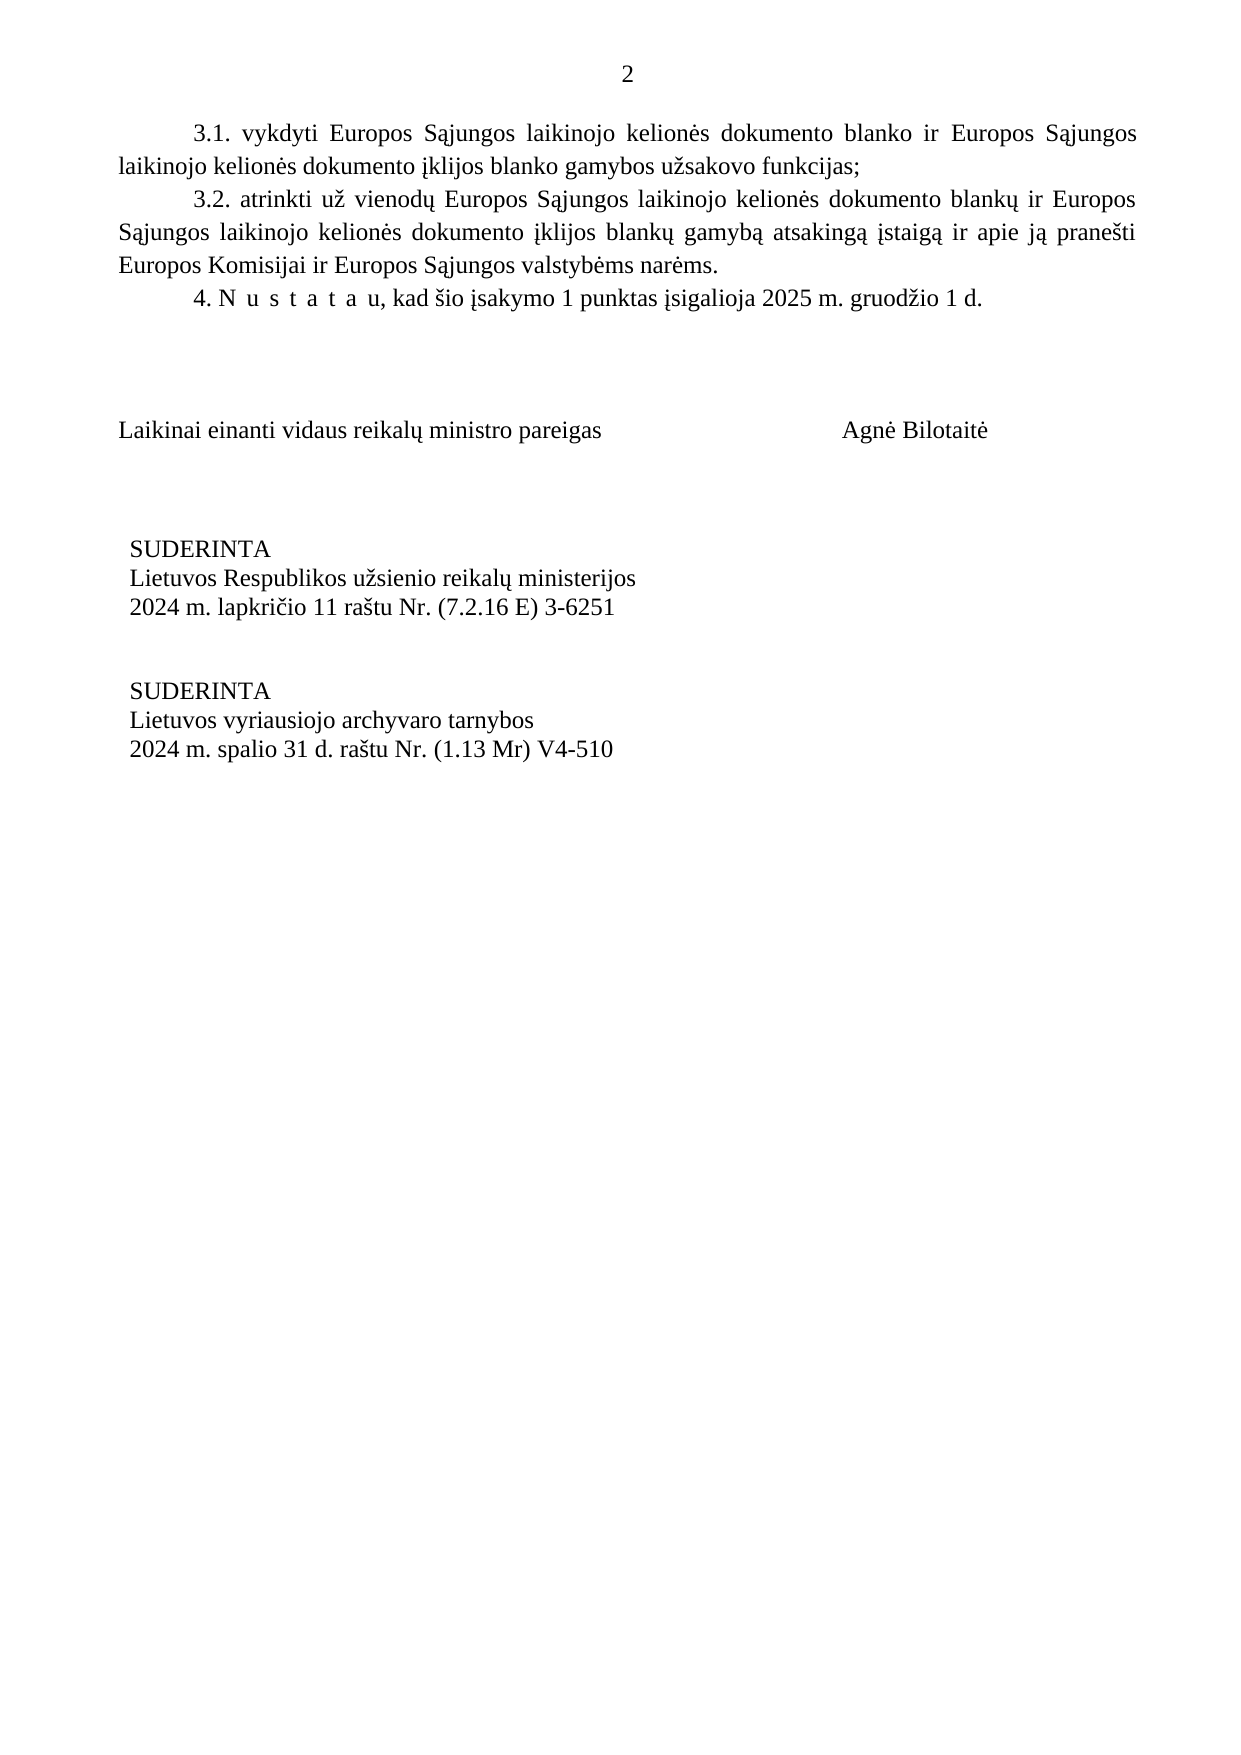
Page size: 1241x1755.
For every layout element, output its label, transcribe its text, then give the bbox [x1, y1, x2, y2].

table_cell [722, 676, 1137, 818]
table_header SUDERINTA Lietuvos Respublikos užsienio reikalų ministerijos 2024 m. lapkričio 11 raštu Nr. (7.2.16 E) 3-6251 [118, 535, 722, 676]
text Laikinai einanti vidaus reikalų ministro pareigas Agnė Bilotaitė [118, 415, 1137, 444]
text 3.2. atrinkti už vienodų Europos Sąjungos laikinojo kelionės dokumento blankų ir Europos Sąjungos laikinojo kelionės dokumento įklijos blankų gamybą atsakingą įstaigą ir apie ją pranešti Europos Komisijai ir Europos Sąjungos valstybėms narėms. [118, 184, 1137, 279]
table_header [722, 535, 1137, 676]
table_cell SUDERINTA Lietuvos vyriausiojo archyvaro tarnybos 2024 m. spalio 31 d. raštu Nr. (1.13 Mr) V4-510 [118, 676, 722, 818]
text 3.1. vykdyti Europos Sąjungos laikinojo kelionės dokumento blanko ir Europos Sąjungos laikinojo kelionės dokumento įklijos blanko gamybos užsakovo funkcijas; [118, 118, 1137, 180]
text 4. Nustatau, kad šio įsakymo 1 punktas įsigalioja 2025 m. gruodžio 1 d. [118, 283, 1137, 312]
